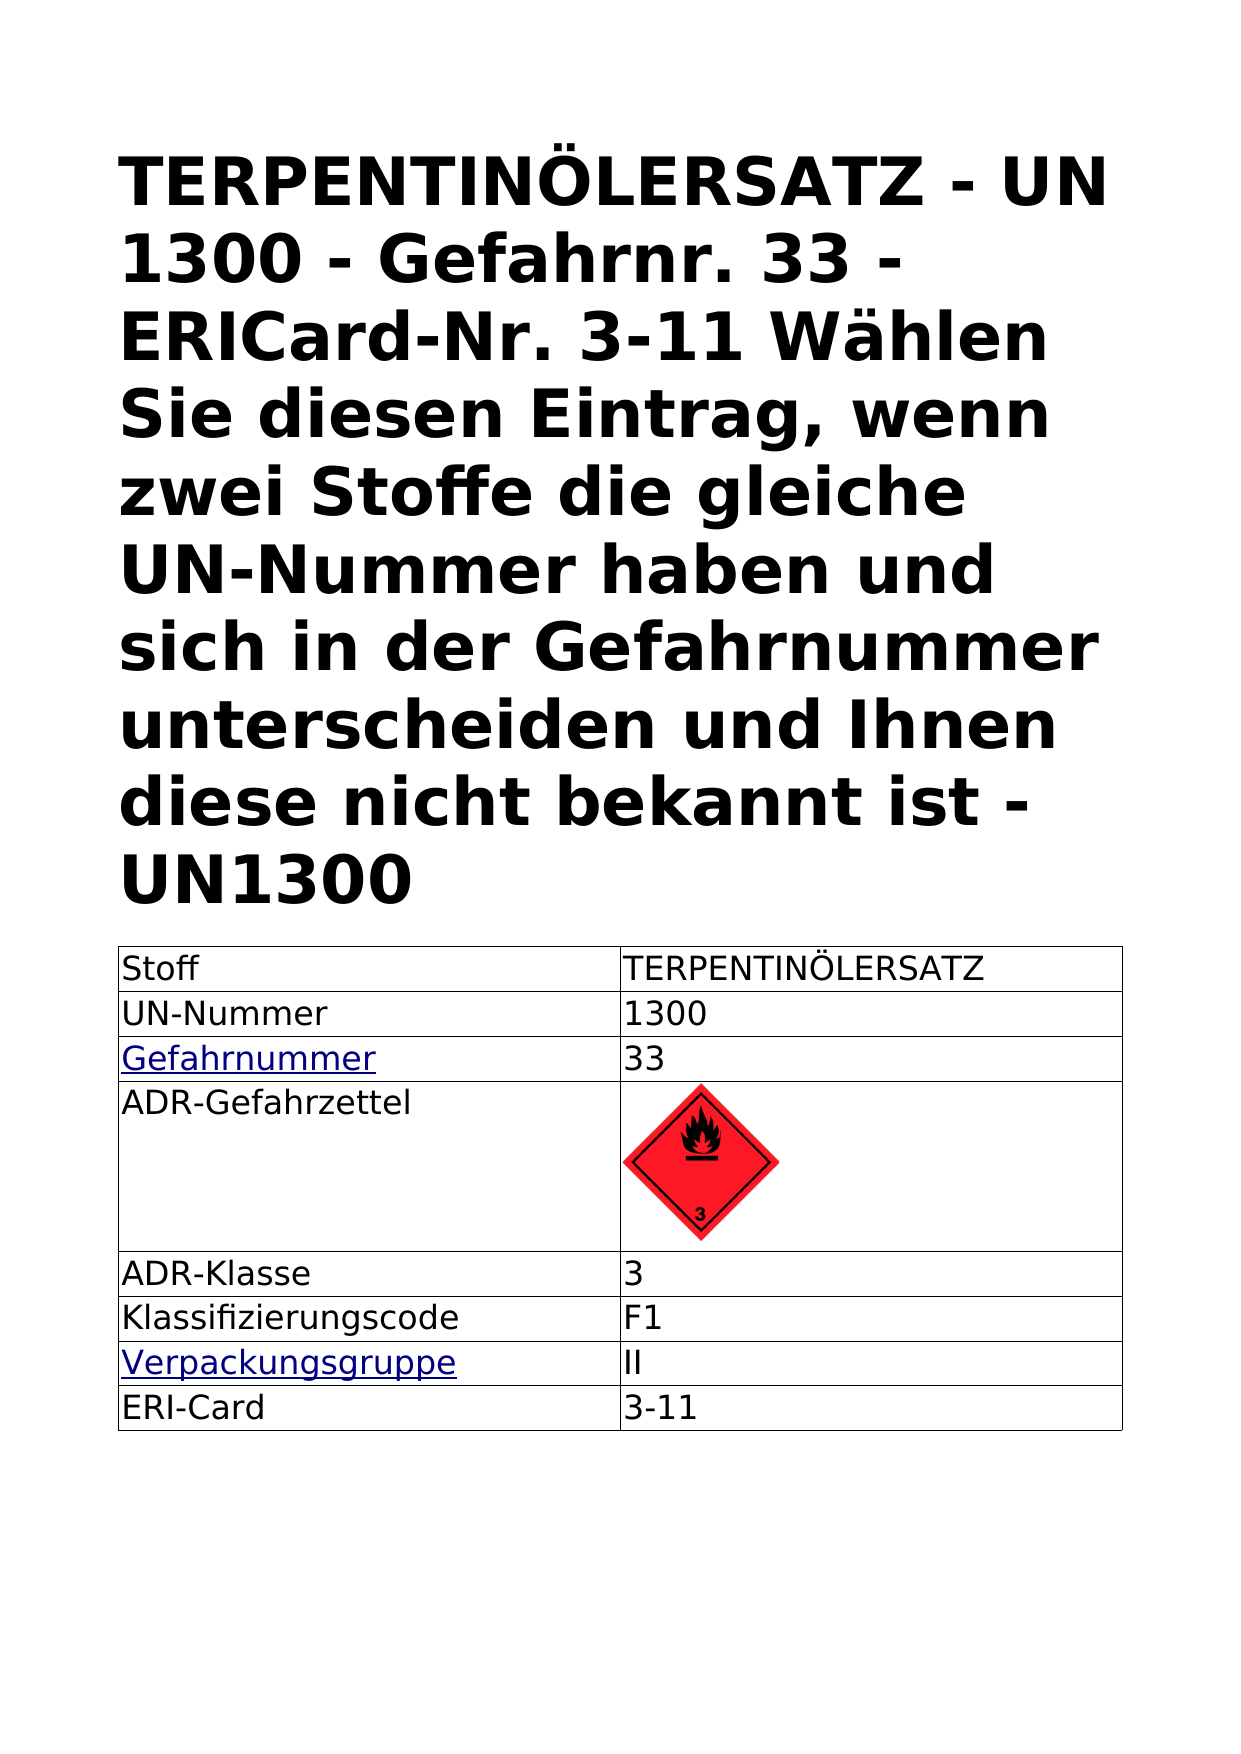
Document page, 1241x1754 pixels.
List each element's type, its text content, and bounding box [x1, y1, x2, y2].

table_cell UN-Nummer [119, 992, 620, 1036]
table_cell Verpackungsgruppe [119, 1342, 620, 1385]
subtitle TERPENTINÖLERSATZ - UN 1300 - Gefahrnr. 33 - ERICard-Nr. 3-11 Wählen Sie diesen Eintrag, wenn zwei Stoffe die gleiche UN-Nummer haben und sich in der Gefahrnummer unterscheiden und Ihnen diese nicht bekannt ist - UN1300 [118, 143, 1122, 919]
table_cell ADR-Gefahrzettel [119, 1082, 620, 1251]
table_cell Gefahrnummer [119, 1037, 620, 1081]
table_header Stoff [119, 947, 620, 991]
table_header TERPENTINÖLERSATZ [621, 947, 1122, 991]
table_cell 3 [621, 1252, 1122, 1296]
table_cell ERI-Card [119, 1386, 620, 1430]
table_cell [621, 1082, 1122, 1251]
table_cell II [621, 1342, 1122, 1385]
table_cell 33 [621, 1037, 1122, 1081]
table_cell 3-11 [621, 1386, 1122, 1430]
picture [622, 1083, 780, 1241]
table_cell F1 [621, 1297, 1122, 1341]
table_cell 1300 [621, 992, 1122, 1036]
table_cell ADR-Klasse [119, 1252, 620, 1296]
table_cell Klassifizierungscode [119, 1297, 620, 1341]
